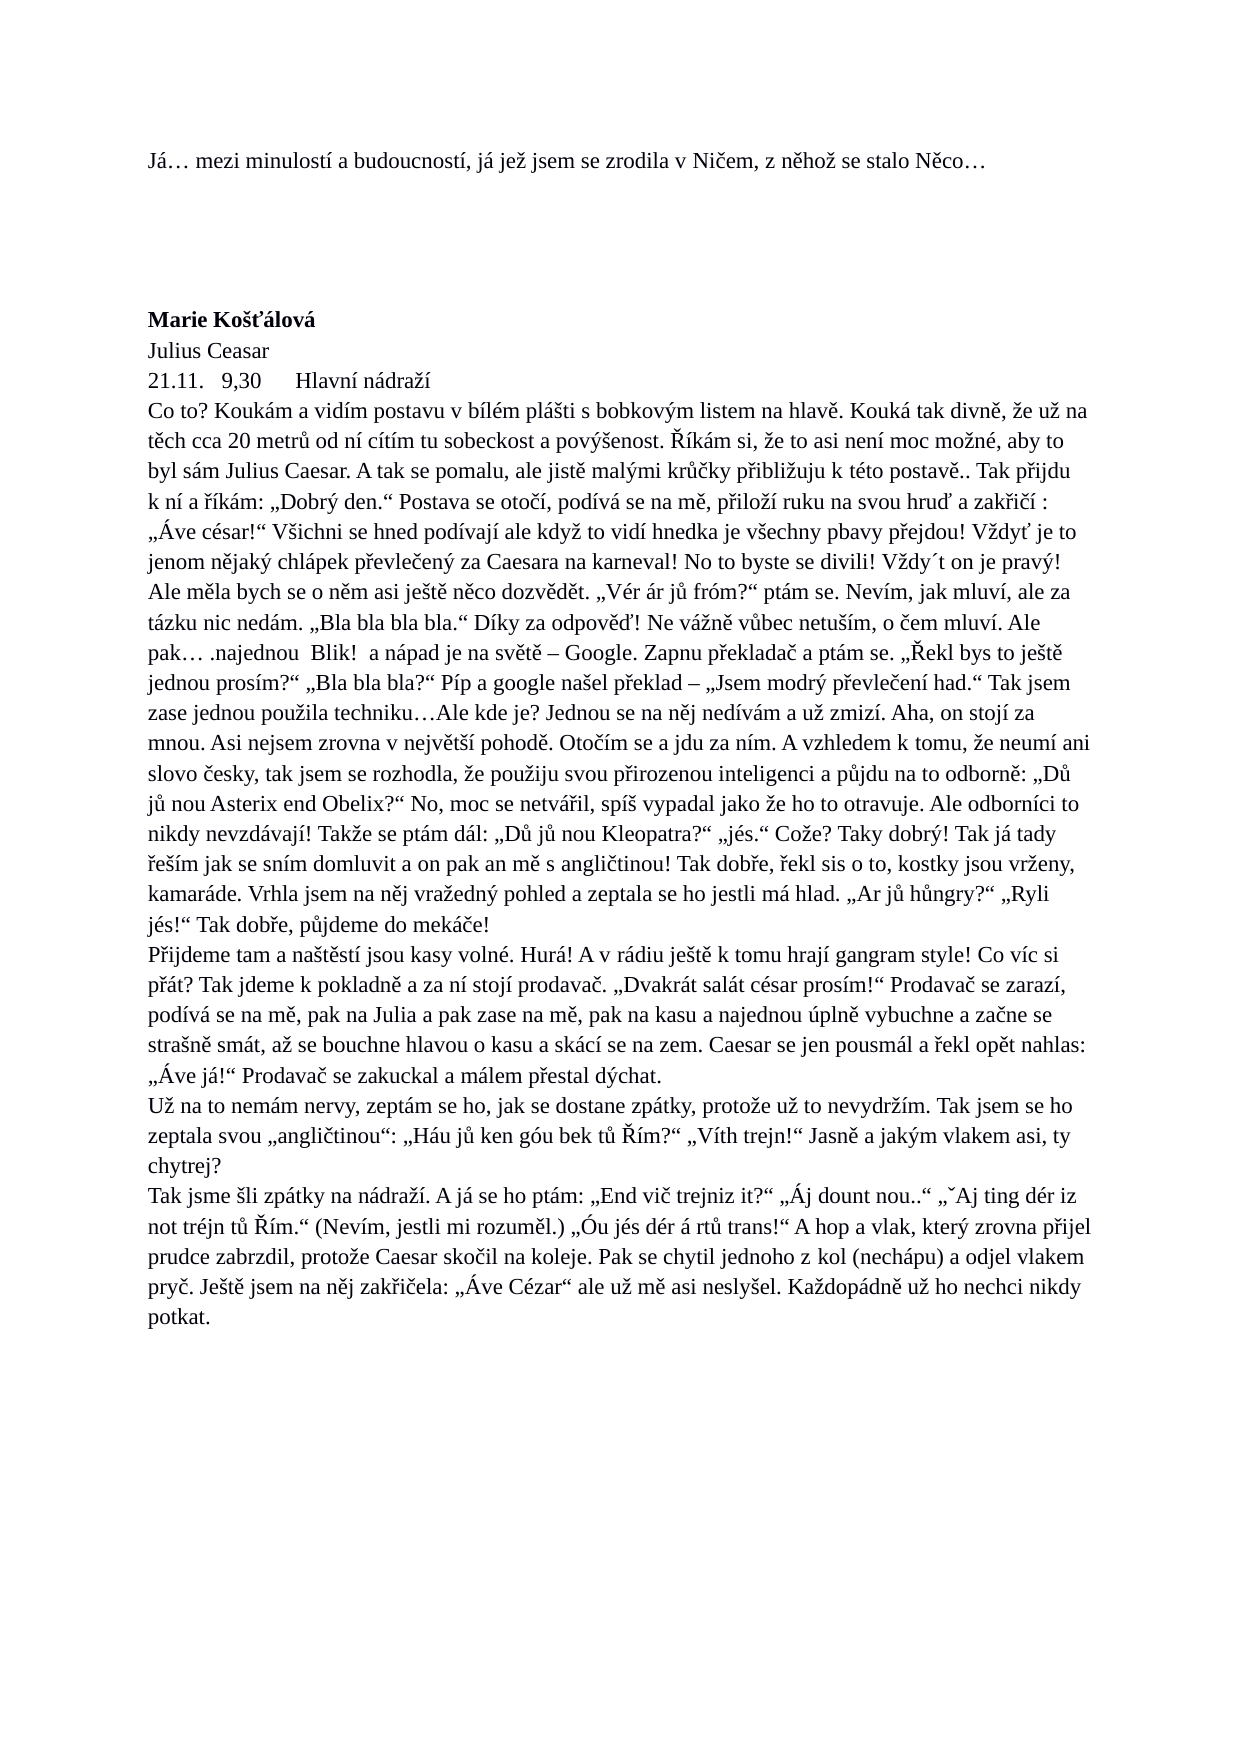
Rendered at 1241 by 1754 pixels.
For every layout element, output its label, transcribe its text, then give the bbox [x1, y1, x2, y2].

text Tak jsme šli zpátky na nádraží. A já se ho ptám: „End vič trejniz it?“ „Áj dount nou..“ „ˇAj ting dér iz not tréjn tů Řím.“ (Nevím, jestli mi rozuměl.) „Óu jés dér á rtů trans!“ A hop a vlak, který zrovna přijel prudce zabrzdil, protože Caesar skočil na koleje. Pak se chytil jednoho z kol (nechápu) a odjel vlakem pryč. Ještě jsem na něj zakřičela: „Áve Cézar“ ale už mě asi neslyšel. Každopádně už ho nechci nikdy potkat. [148, 1183, 1093, 1330]
text Já… mezi minulostí a budoucností, já jež jsem se zrodila v Ničem, z něhož se stalo Něco… [148, 148, 1093, 174]
text Co to? Koukám a vidím postavu v bílém plášti s bobkovým listem na hlavě. Kouká tak divně, že už na těch cca 20 metrů od ní cítím tu sobeckost a povýšenost. Říkám si, že to asi není moc možné, aby to byl sám Julius Caesar. A tak se pomalu, ale jistě malými krůčky přibližuju k této postavě.. Tak přijdu k ní a říkám: „Dobrý den.“ Postava se otočí, podívá se na mě, přiloží ruku na svou hruď a zakřičí : „Áve césar!“ Všichni se hned podívají ale když to vidí hnedka je všechny pbavy přejdou! Vždyť je to jenom nějaký chlápek převlečený za Caesara na karneval! No to byste se divili! Vždy´t on je pravý! Ale měla bych se o něm asi ještě něco dozvědět. „Vér ár jů fróm?“ ptám se. Nevím, jak mluví, ale za tázku nic nedám. „Bla bla bla bla.“ Díky za odpověď! Ne vážně vůbec netuším, o čem mluví. Ale pak… .najednou Blik! a nápad je na světě – Google. Zapnu překladač a ptám se. „Řekl bys to ještě jednou prosím?“ „Bla bla bla?“ Píp a google našel překlad – „Jsem modrý převlečení had.“ Tak jsem zase jednou použila techniku…Ale kde je? Jednou se na něj nedívám a už zmizí. Aha, on stojí za mnou. Asi nejsem zrovna v největší pohodě. Otočím se a jdu za ním. A vzhledem k tomu, že neumí ani slovo česky, tak jsem se rozhodla, že použiju svou přirozenou inteligenci a půjdu na to odborně: „Dů jů nou Asterix end Obelix?“ No, moc se netvářil, spíš vypadal jako že ho to otravuje. Ale odborníci to nikdy nevzdávají! Takže se ptám dál: „Dů jů nou Kleopatra?“ „jés.“ Cože? Taky dobrý! Tak já tady řeším jak se sním domluvit a on pak an mě s angličtinou! Tak dobře, řekl sis o to, kostky jsou vrženy, kamaráde. Vrhla jsem na něj vražedný pohled a zeptala se ho jestli má hlad. „Ar jů hůngry?“ „Ryli jés!“ Tak dobře, půjdeme do mekáče! [148, 397, 1093, 937]
text Marie Košťálová [148, 307, 1093, 333]
text Přijdeme tam a naštěstí jsou kasy volné. Hurá! A v rádiu ještě k tomu hrají gangram style! Co víc si přát? Tak jdeme k pokladně a za ní stojí prodavač. „Dvakrát salát césar prosím!“ Prodavač se zarazí, podívá se na mě, pak na Julia a pak zase na mě, pak na kasu a najednou úplně vybuchne a začne se strašně smát, až se bouchne hlavou o kasu a skácí se na zem. Caesar se jen pousmál a řekl opět nahlas: „Áve já!“ Prodavač se zakuckal a málem přestal dýchat. [148, 941, 1093, 1088]
text Už na to nemám nervy, zeptám se ho, jak se dostane zpátky, protože už to nevydržím. Tak jsem se ho zeptala svou „angličtinou“: „Háu jů ken góu bek tů Řím?“ „Víth trejn!“ Jasně a jakým vlakem asi, ty chytrej? [148, 1092, 1093, 1179]
text Julius Ceasar [148, 337, 1093, 363]
text 21.11. 9,30 Hlavní nádraží [148, 367, 1093, 393]
